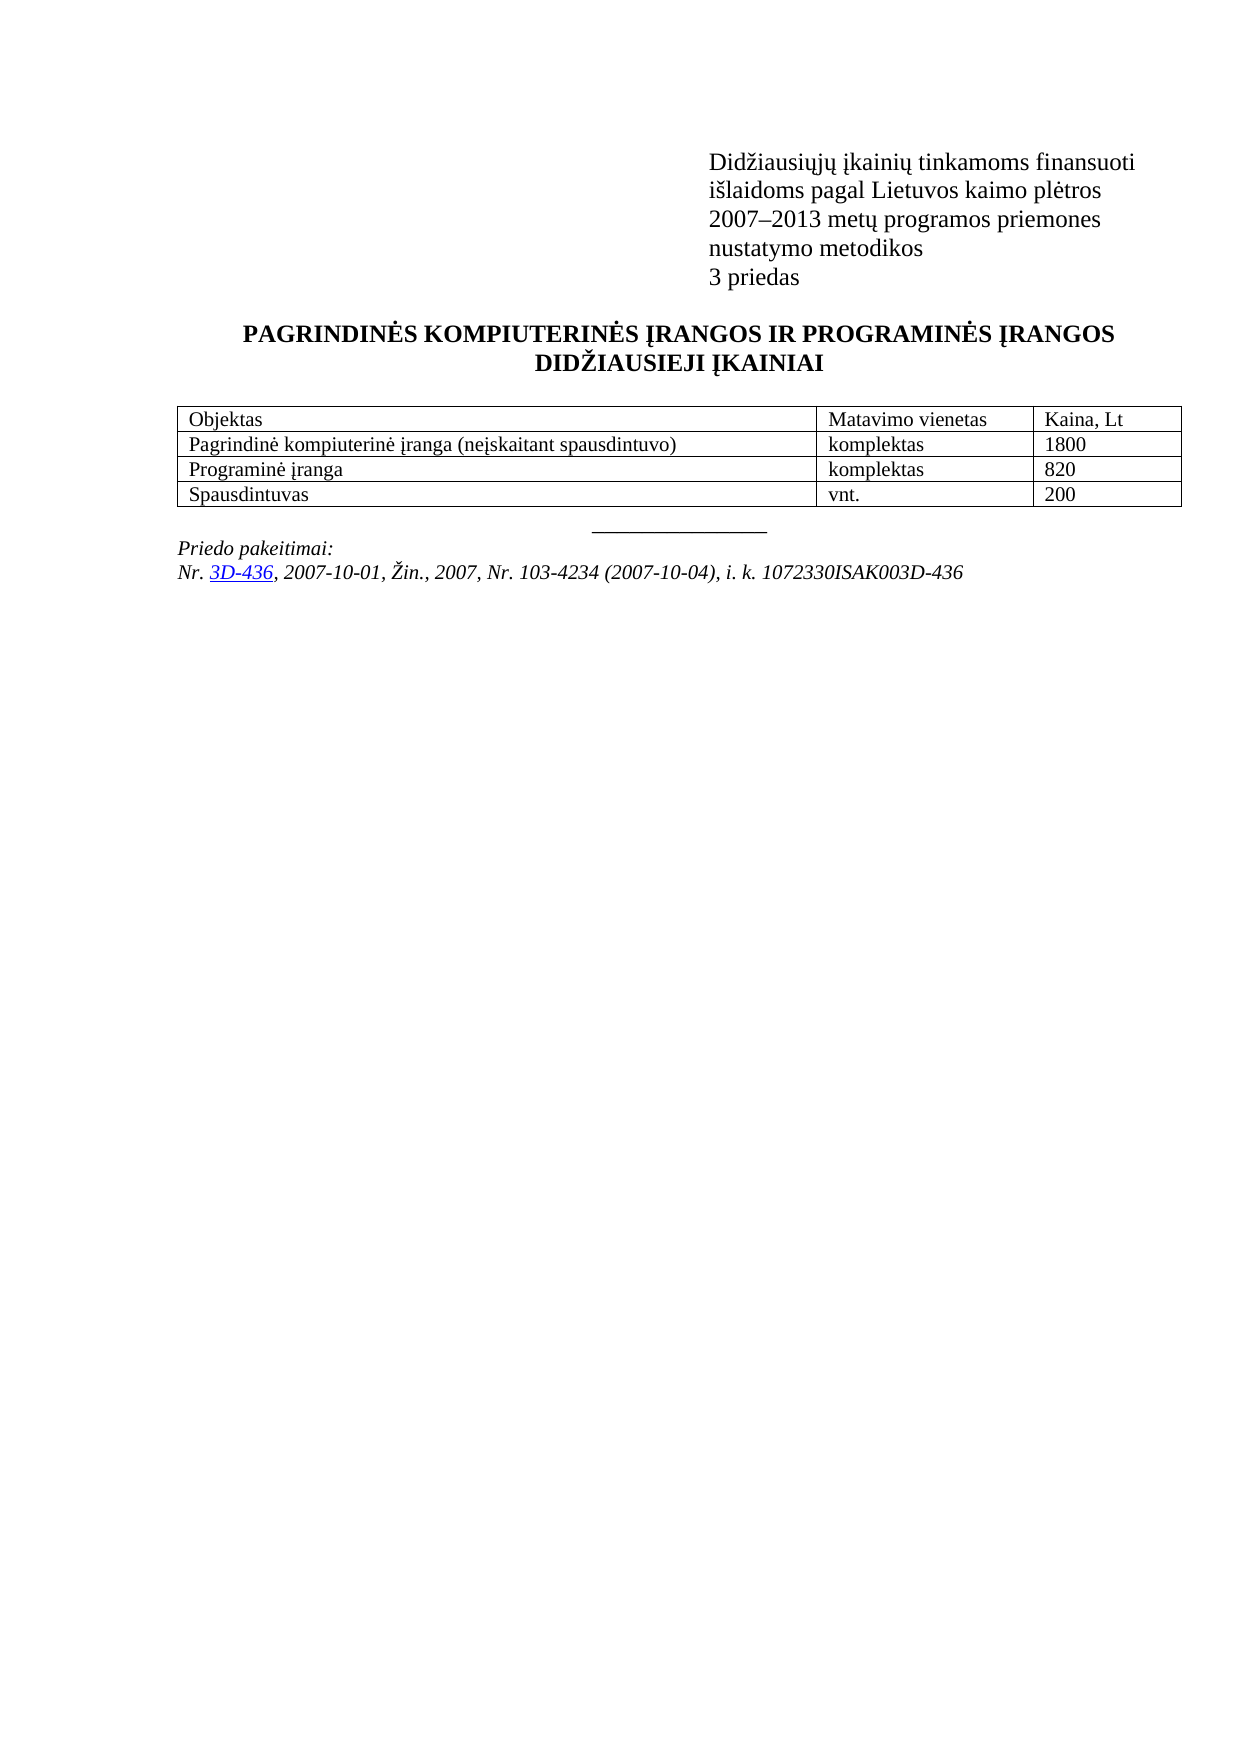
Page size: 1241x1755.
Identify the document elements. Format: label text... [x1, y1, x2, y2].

text išlaidoms pagal Lietuvos kaimo plėtros [177, 176, 1181, 204]
text PAGRINDINĖS KOMPIUTERINĖS ĮRANGOS IR PROGRAMINĖS ĮRANGOS DIDŽIAUSIEJI ĮKAINIAI [177, 319, 1181, 377]
text Nr. 3D-436, 2007-10-01, Žin., 2007, Nr. 103-4234 (2007-10-04), i. k. 1072330ISAK003D-436 [177, 560, 1181, 584]
table_cell Programinė įranga [178, 457, 816, 481]
table_cell komplektas [817, 432, 1033, 456]
table_cell 200 [1034, 482, 1181, 506]
table_cell vnt. [817, 482, 1033, 506]
table_cell komplektas [817, 457, 1033, 481]
table_header Matavimo vienetas [817, 407, 1033, 431]
text ______________ [177, 507, 1181, 536]
table_cell 1800 [1034, 432, 1181, 456]
text Priedo pakeitimai: [177, 536, 1181, 560]
table_header Kaina, Lt [1034, 407, 1181, 431]
text 3 priedas [177, 262, 1181, 291]
text 2007–2013 metų programos priemones [177, 204, 1181, 233]
table_cell Spausdintuvas [178, 482, 816, 506]
table_header Objektas [178, 407, 816, 431]
text nustatymo metodikos [177, 233, 1181, 262]
table_cell 820 [1034, 457, 1181, 481]
table_cell Pagrindinė kompiuterinė įranga (neįskaitant spausdintuvo) [178, 432, 816, 456]
text Didžiausiųjų įkainių tinkamoms finansuoti [177, 147, 1181, 176]
